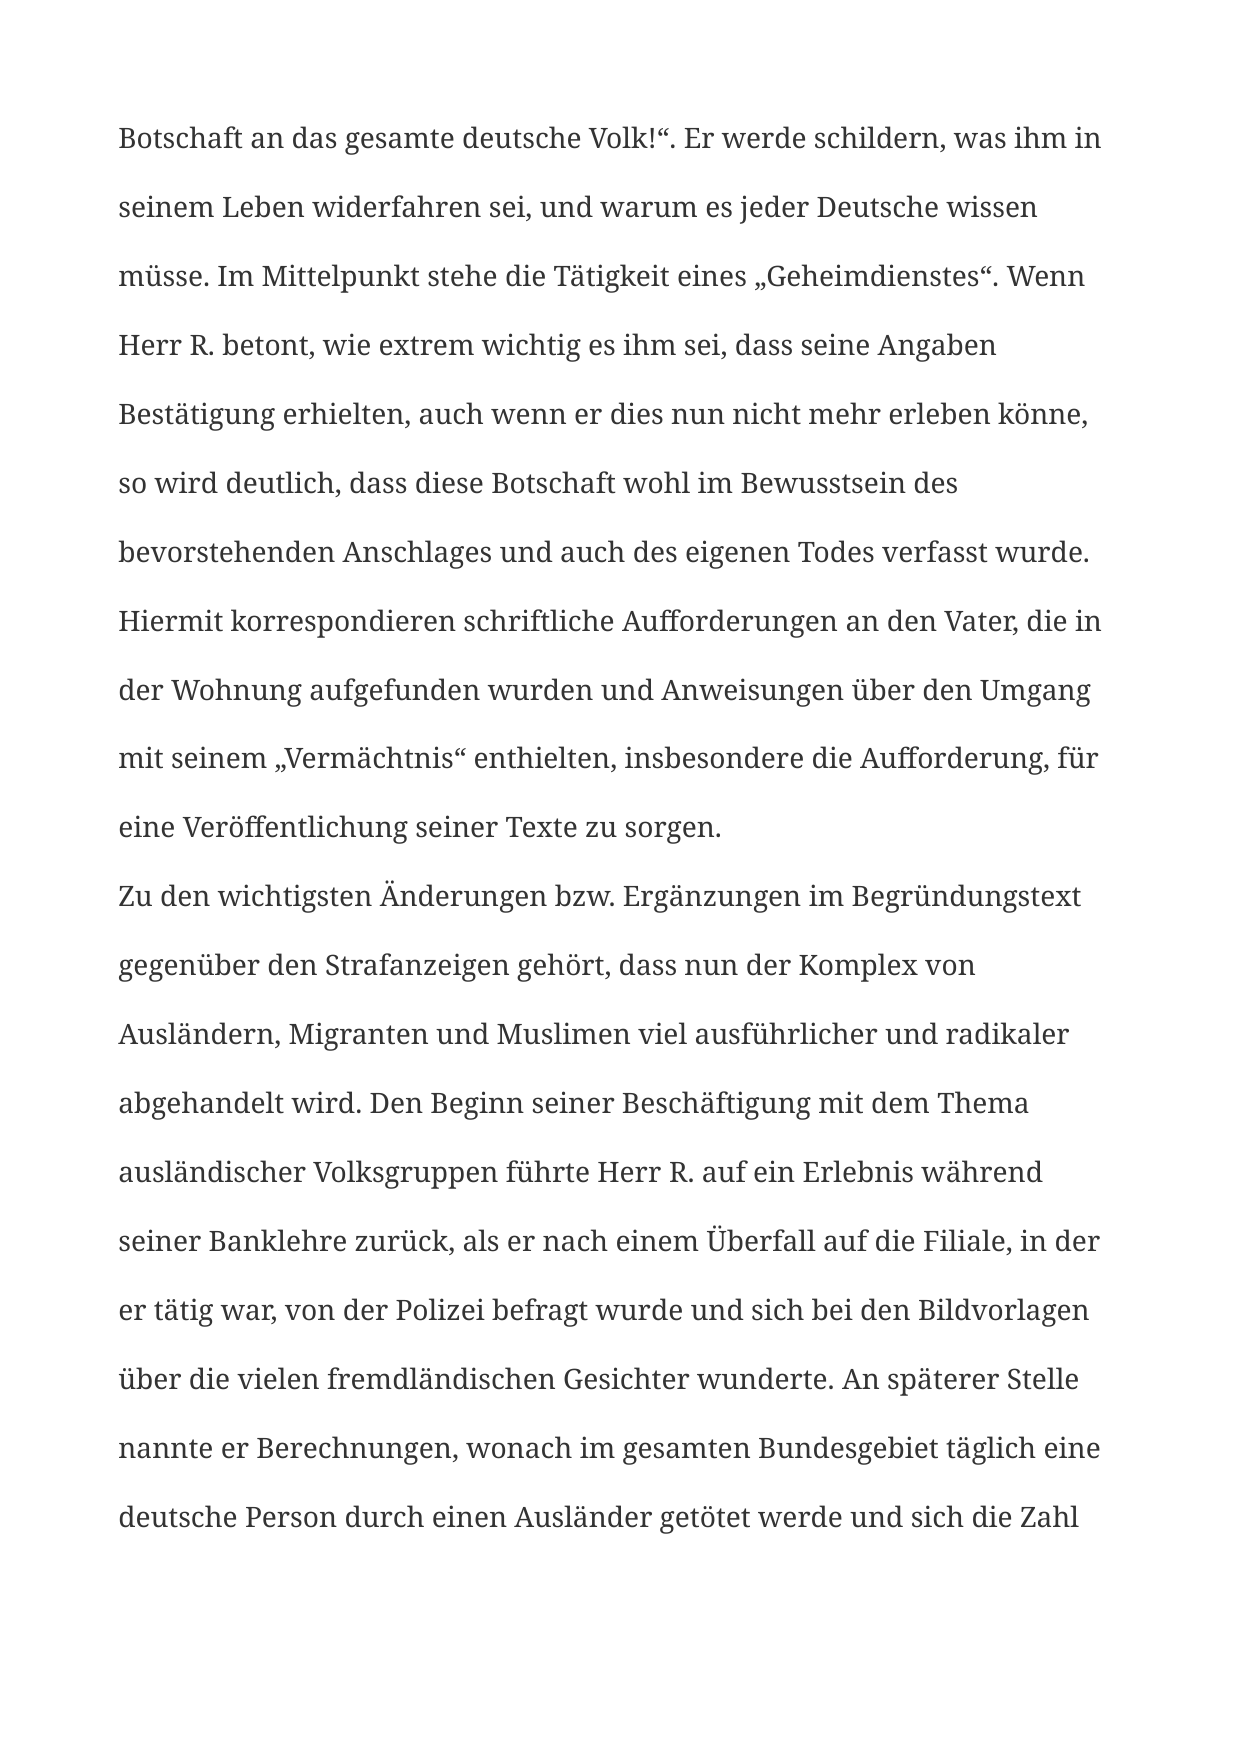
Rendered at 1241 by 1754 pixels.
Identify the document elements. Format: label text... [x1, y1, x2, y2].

text Zu den wichtigsten Änderungen bzw. Ergänzungen im Begründungstext gegenüber den Strafanzeigen gehört, dass nun der Komplex von Ausländern, Migranten und Muslimen viel ausführlicher und radikaler abgehandelt wird. Den Beginn seiner Beschäftigung mit dem Thema ausländischer Volksgruppen führte Herr R. auf ein Erlebnis während seiner Banklehre zurück, als er nach einem Überfall auf die Filiale, in der er tätig war, von der Polizei befragt wurde und sich bei den Bildvorlagen über die vielen fremdländischen Gesichter wunderte. An späterer Stelle nannte er Berechnungen, wonach im gesamten Bundesgebiet täglich eine deutsche Person durch einen Ausländer getötet werde und sich die Zahl [118, 877, 1122, 1536]
text Botschaft an das gesamte deutsche Volk!“. Er werde schildern, was ihm in seinem Leben widerfahren sei, und warum es jeder Deutsche wissen müsse. Im Mittelpunkt stehe die Tätigkeit eines „Geheimdienstes“. Wenn Herr R. betont, wie extrem wichtig es ihm sei, dass seine Angaben Bestätigung erhielten, auch wenn er dies nun nicht mehr erleben könne, so wird deutlich, dass diese Botschaft wohl im Bewusstsein des bevorstehenden Anschlages und auch des eigenen Todes verfasst wurde. Hiermit korrespondieren schriftliche Aufforderungen an den Vater, die in der Wohnung aufgefunden wurden und Anweisungen über den Umgang mit seinem „Vermächtnis“ enthielten, insbesondere die Aufforderung, für eine Veröffentlichung seiner Texte zu sorgen. [118, 118, 1122, 846]
